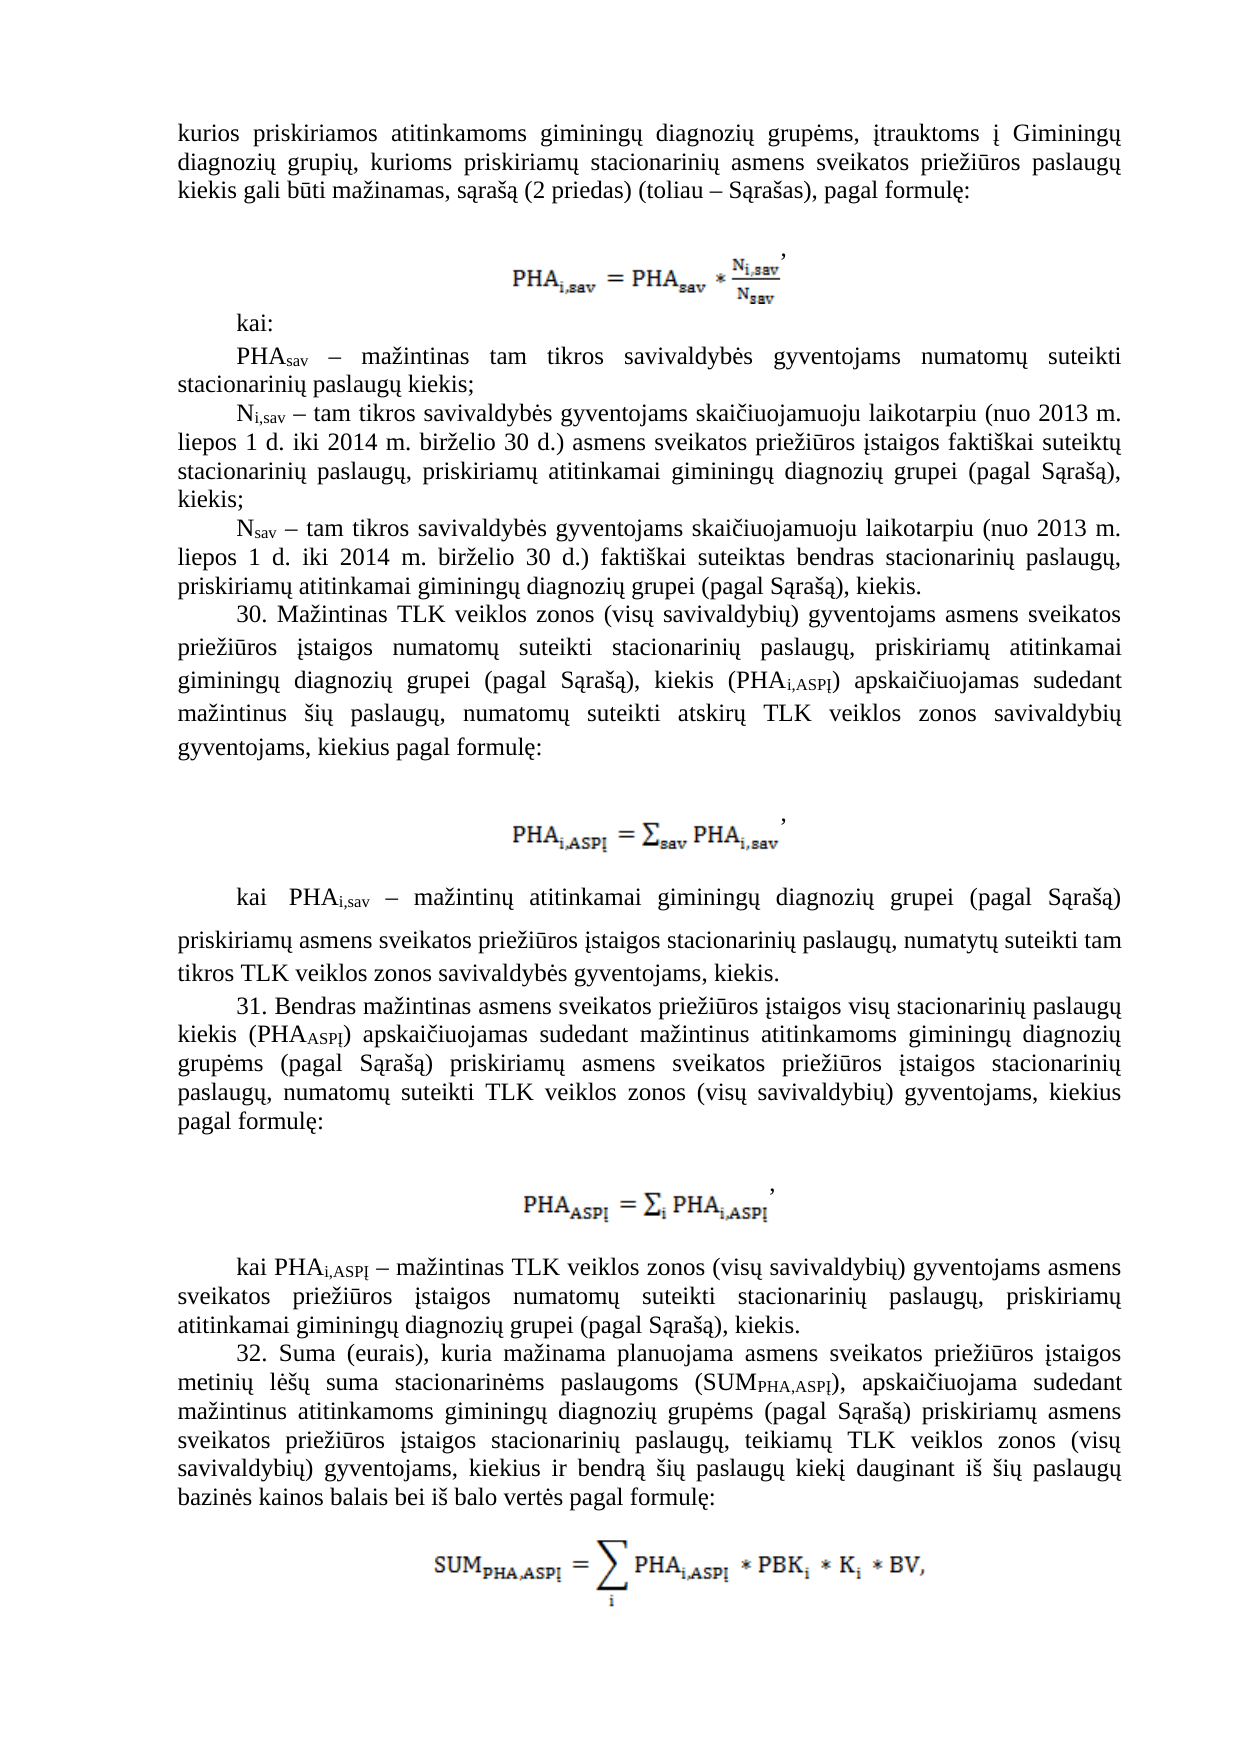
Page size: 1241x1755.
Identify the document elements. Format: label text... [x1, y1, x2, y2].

text 30. Mažintinas TLK veiklos zonos (visų savivaldybių) gyventojams asmens sveikatos priežiūros įstaigos numatomų suteikti stacionarinių paslaugų, priskiriamų atitinkamai giminingų diagnozių grupei (pagal Sąrašą), kiekis (PHAi,ASPĮ) apskaičiuojamas sudedant mažintinus šių paslaugų, numatomų suteikti atskirų TLK veiklos zonos savivaldybių gyventojams, kiekius pagal formulę: [177, 599, 1122, 760]
text 32. Suma (eurais), kuria mažinama planuojama asmens sveikatos priežiūros įstaigos metinių lėšų suma stacionarinėms paslaugoms (SUMPHA,ASPĮ), apskaičiuojama sudedant mažintinus atitinkamoms giminingų diagnozių grupėms (pagal Sąrašą) priskiriamų asmens sveikatos priežiūros įstaigos stacionarinių paslaugų, teikiamų TLK veiklos zonos (visų savivaldybių) gyventojams, kiekius ir bendrą šių paslaugų kiekį dauginant iš šių paslaugų bazinės kainos balais bei iš balo vertės pagal formulę: [177, 1338, 1122, 1511]
text Nsav – tam tikros savivaldybės gyventojams skaičiuojamuoju laikotarpiu (nuo 2013 m. liepos 1 d. iki 2014 m. birželio 30 d.) faktiškai suteiktas bendras stacionarinių paslaugų, priskiriamų atitinkamai giminingų diagnozių grupei (pagal Sąrašą), kiekis. [177, 513, 1122, 599]
text kai PHAi,ASPĮ – mažintinas TLK veiklos zonos (visų savivaldybių) gyventojams asmens sveikatos priežiūros įstaigos numatomų suteikti stacionarinių paslaugų, priskiriamų atitinkamai giminingų diagnozių grupei (pagal Sąrašą), kiekis. [177, 1252, 1122, 1338]
text kurios priskiriamos atitinkamoms giminingų diagnozių grupėms, įtrauktoms į Giminingų diagnozių grupių, kurioms priskiriamų stacionarinių asmens sveikatos priežiūros paslaugų kiekis gali būti mažinamas, sąrašą (2 priedas) (toliau – Sąrašas), pagal formulę: [177, 118, 1122, 204]
text , [177, 233, 1122, 303]
text 31. Bendras mažintinas asmens sveikatos priežiūros įstaigos visų stacionarinių paslaugų kiekis (PHAASPĮ) apskaičiuojamas sudedant mažintinus atitinkamoms giminingų diagnozių grupėms (pagal Sąrašą) priskiriamų asmens sveikatos priežiūros įstaigos stacionarinių paslaugų, numatomų suteikti TLK veiklos zonos (visų savivaldybių) gyventojams, kiekius pagal formulę: [177, 991, 1122, 1134]
text PHAsav – mažintinas tam tikros savivaldybės gyventojams numatomų suteikti stacionarinių paslaugų kiekis; [177, 341, 1122, 398]
text kai PHAi,sav – mažintinų atitinkamai giminingų diagnozių grupei (pagal Sąrašą) priskiriamų asmens sveikatos priežiūros įstaigos stacionarinių paslaugų, numatytų suteikti tam tikros TLK veiklos zonos savivaldybės gyventojams, kiekis. [177, 882, 1122, 987]
text , [177, 798, 1122, 853]
text kai: [177, 308, 1122, 336]
text , [177, 1168, 1122, 1223]
text Ni,sav – tam tikros savivaldybės gyventojams skaičiuojamuoju laikotarpiu (nuo 2013 m. liepos 1 d. iki 2014 m. birželio 30 d.) asmens sveikatos priežiūros įstaigos faktiškai suteiktų stacionarinių paslaugų, priskiriamų atitinkamai giminingų diagnozių grupei (pagal Sąrašą), kiekis; [177, 398, 1122, 513]
